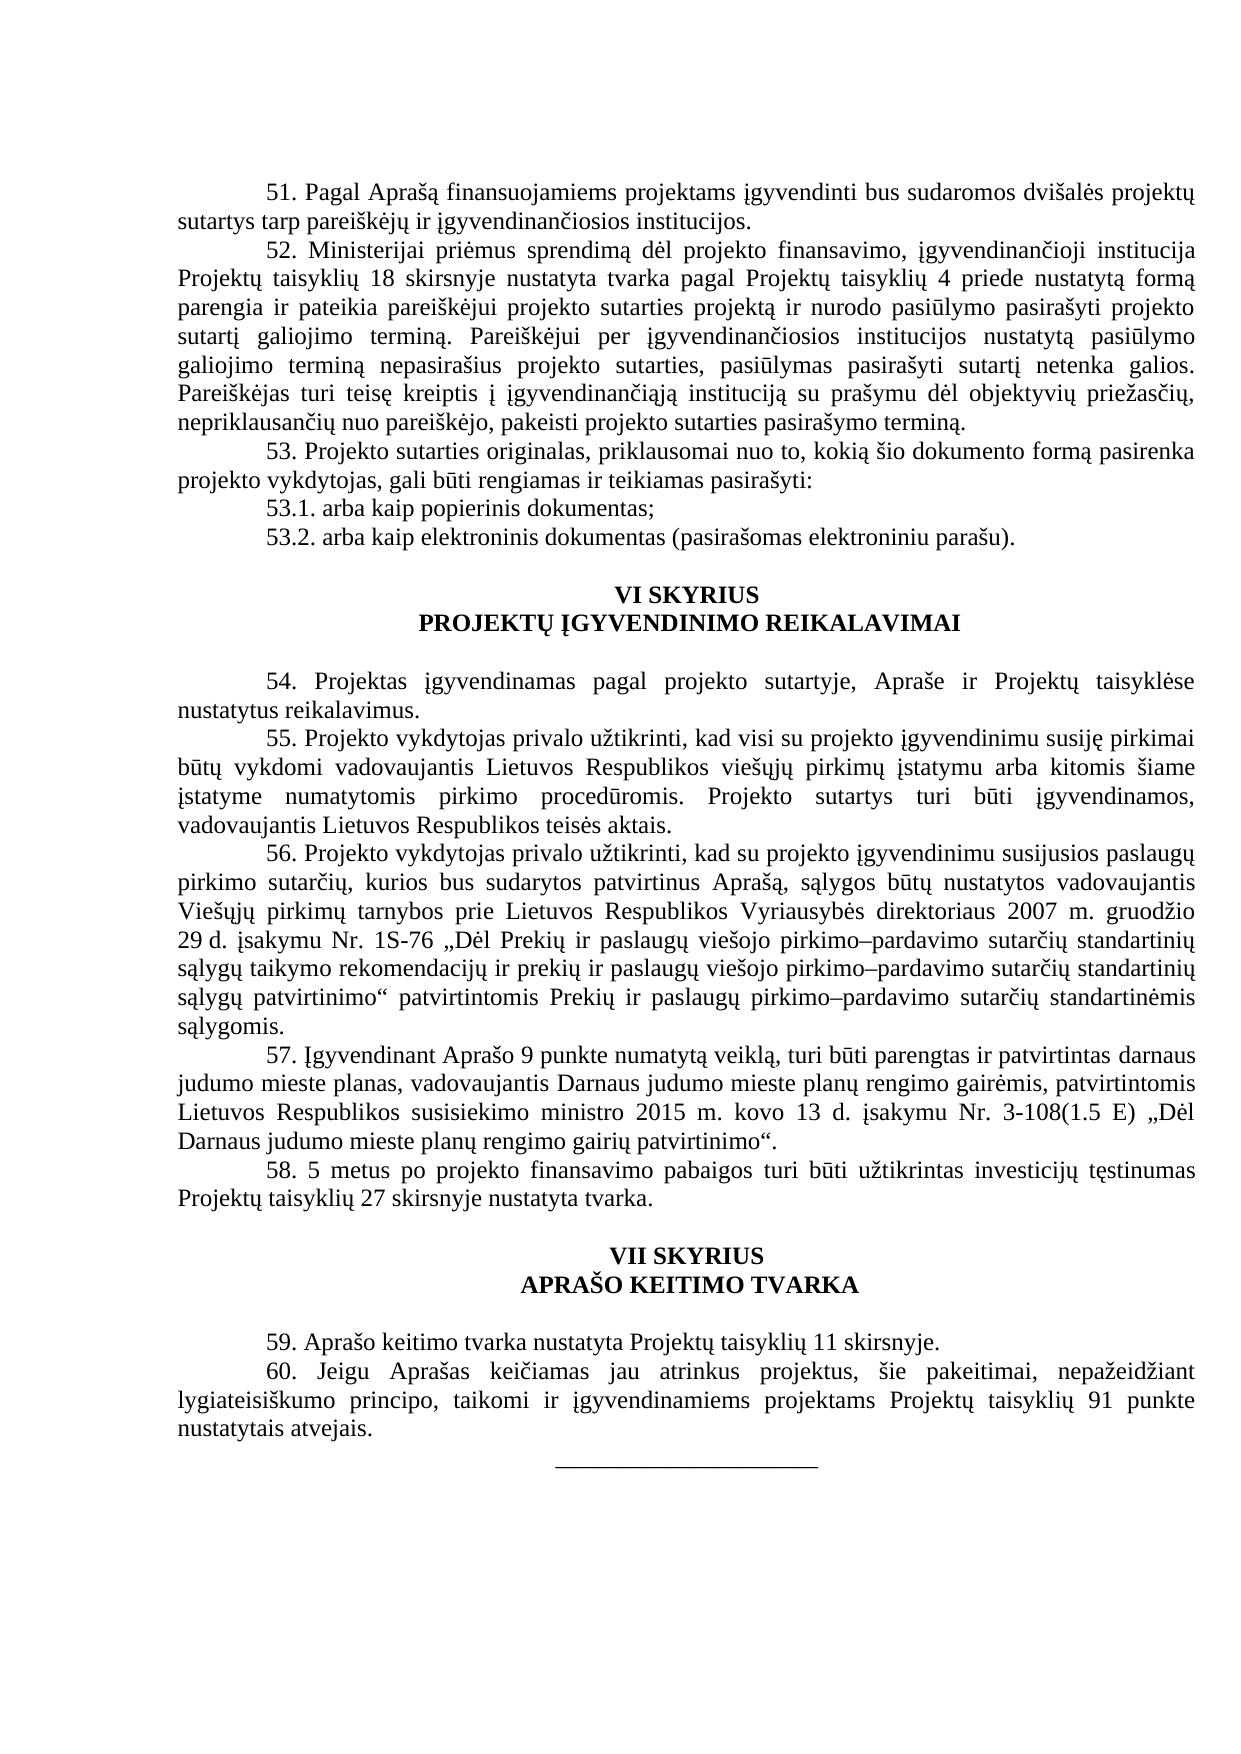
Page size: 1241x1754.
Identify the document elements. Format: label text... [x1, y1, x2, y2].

text 54. Projektas įgyvendinamas pagal projekto sutartyje, Apraše ir Projektų taisyklėse nustatytus reikalavimus. [177, 666, 1196, 723]
text APRAŠO KEITIMO TVARKA [177, 1270, 1196, 1298]
text 53.1. arba kaip popierinis dokumentas; [177, 493, 1196, 522]
text VI SKYRIUS [177, 580, 1196, 608]
text 52. Ministerijai priėmus sprendimą dėl projekto finansavimo, įgyvendinančioji institucija Projektų taisyklių 18 skirsnyje nustatyta tvarka pagal Projektų taisyklių 4 priede nustatytą formą parengia ir pateikia pareiškėjui projekto sutarties projektą ir nurodo pasiūlymo pasirašyti projekto sutartį galiojimo terminą. Pareiškėjui per įgyvendinančiosios institucijos nustatytą pasiūlymo galiojimo terminą nepasirašius projekto sutarties, pasiūlymas pasirašyti sutartį netenka galios. Pareiškėjas turi teisę kreiptis į įgyvendinančiąją instituciją su prašymu dėl objektyvių priežasčių, nepriklausančių nuo pareiškėjo, pakeisti projekto sutarties pasirašymo terminą. [177, 235, 1196, 436]
text 58. 5 metus po projekto finansavimo pabaigos turi būti užtikrintas investicijų tęstinumas Projektų taisyklių 27 skirsnyje nustatyta tvarka. [177, 1155, 1196, 1212]
text 57. Įgyvendinant Aprašo 9 punkte numatytą veiklą, turi būti parengtas ir patvirtintas darnaus judumo mieste planas, vadovaujantis Darnaus judumo mieste planų rengimo gairėmis, patvirtintomis Lietuvos Respublikos susisiekimo ministro 2015 m. kovo 13 d. įsakymu Nr. 3-108(1.5 E) „Dėl Darnaus judumo mieste planų rengimo gairių patvirtinimo“. [177, 1040, 1196, 1155]
text 51. Pagal Aprašą finansuojamiems projektams įgyvendinti bus sudaromos dvišalės projektų sutartys tarp pareiškėjų ir įgyvendinančiosios institucijos. [177, 177, 1196, 235]
text PROJEKTŲ ĮGYVENDINIMO REIKALAVIMAI [177, 608, 1196, 637]
text 53.2. arba kaip elektroninis dokumentas (pasirašomas elektroniniu parašu). [177, 522, 1196, 551]
text 53. Projekto sutarties originalas, priklausomai nuo to, kokią šio dokumento formą pasirenka projekto vykdytojas, gali būti rengiamas ir teikiamas pasirašyti: [177, 436, 1196, 493]
text 59. Aprašo keitimo tvarka nustatyta Projektų taisyklių 11 skirsnyje. [177, 1327, 1196, 1356]
text 55. Projekto vykdytojas privalo užtikrinti, kad visi su projekto įgyvendinimu susiję pirkimai būtų vykdomi vadovaujantis Lietuvos Respublikos viešųjų pirkimų įstatymu arba kitomis šiame įstatyme numatytomis pirkimo procedūromis. Projekto sutartys turi būti įgyvendinamos, vadovaujantis Lietuvos Respublikos teisės aktais. [177, 723, 1196, 838]
text 60. Jeigu Aprašas keičiamas jau atrinkus projektus, šie pakeitimai, nepažeidžiant lygiateisiškumo principo, taikomi ir įgyvendinamiems projektams Projektų taisyklių 91 punkte nustatytais atvejais. [177, 1356, 1196, 1442]
text _____________________ [177, 1442, 1196, 1471]
text 56. Projekto vykdytojas privalo užtikrinti, kad su projekto įgyvendinimu susijusios paslaugų pirkimo sutarčių, kurios bus sudarytos patvirtinus Aprašą, sąlygos būtų nustatytos vadovaujantis Viešųjų pirkimų tarnybos prie Lietuvos Respublikos Vyriausybės direktoriaus 2007 m. gruodžio 29 d. įsakymu Nr. 1S-76 „Dėl Prekių ir paslaugų viešojo pirkimo–pardavimo sutarčių standartinių sąlygų taikymo rekomendacijų ir prekių ir paslaugų viešojo pirkimo–pardavimo sutarčių standartinių sąlygų patvirtinimo“ patvirtintomis Prekių ir paslaugų pirkimo–pardavimo sutarčių standartinėmis sąlygomis. [177, 838, 1196, 1040]
text VII SKYRIUS [177, 1241, 1196, 1270]
